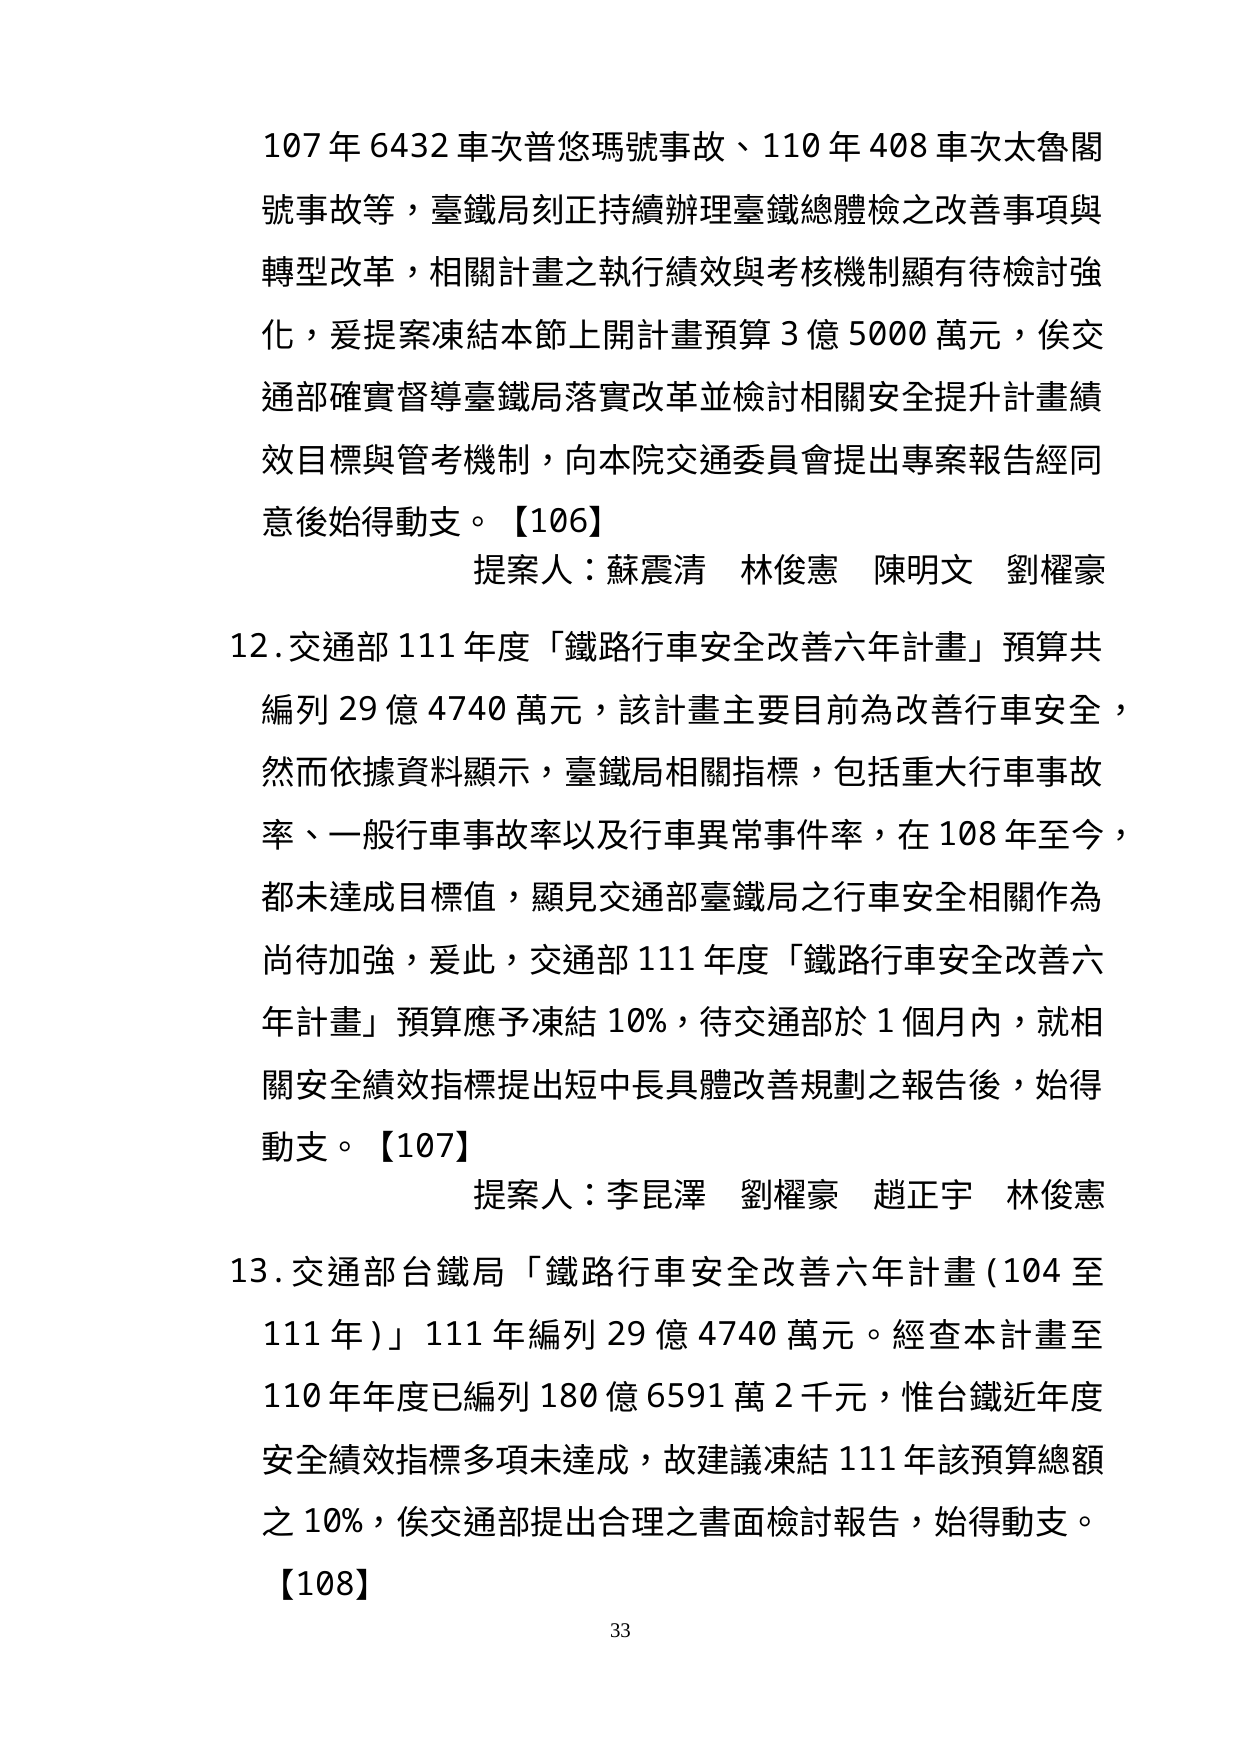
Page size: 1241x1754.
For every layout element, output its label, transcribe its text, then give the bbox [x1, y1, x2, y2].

text 12.交通部111年度「鐵路行車安全改善六年計畫」預算共編列29億4740萬元，該計畫主要目前為改善行車安全，然而依據資料顯示，臺鐵局相關指標，包括重大行車事故率、一般行車事故率以及行車異常事件率，在108年至今，都未達成目標值，顯見交通部臺鐵局之行車安全相關作為尚待加強，爰此，交通部111年度「鐵路行車安全改善六年計畫」預算應予凍結10%，待交通部於1個月內，就相關安全績效指標提出短中長具體改善規劃之報告後，始得動支。【107】 [228, 603, 1104, 1166]
text 13.交通部台鐵局「鐵路行車安全改善六年計畫(104至111年)」111年編列29億4740萬元。經查本計畫至110年年度已編列180億6591萬2千元，惟台鐵近年度安全績效指標多項未達成，故建議凍結111年該預算總額之10%，俟交通部提出合理之書面檢討報告，始得動支。【108】 [228, 1228, 1104, 1603]
text 107年6432車次普悠瑪號事故、110年408車次太魯閣號事故等，臺鐵局刻正持續辦理臺鐵總體檢之改善事項與轉型改革，相關計畫之執行績效與考核機制顯有待檢討強化，爰提案凍結本節上開計畫預算3億5000萬元，俟交通部確實督導臺鐵局落實改革並檢討相關安全提升計畫績效目標與管考機制，向本院交通委員會提出專案報告經同意後始得動支。【106】 [228, 103, 1104, 541]
text 提案人：李昆澤 劉櫂豪 趙正宇 林俊憲 [473, 1166, 1117, 1218]
text 提案人：蘇震清 林俊憲 陳明文 劉櫂豪 [473, 541, 1117, 593]
